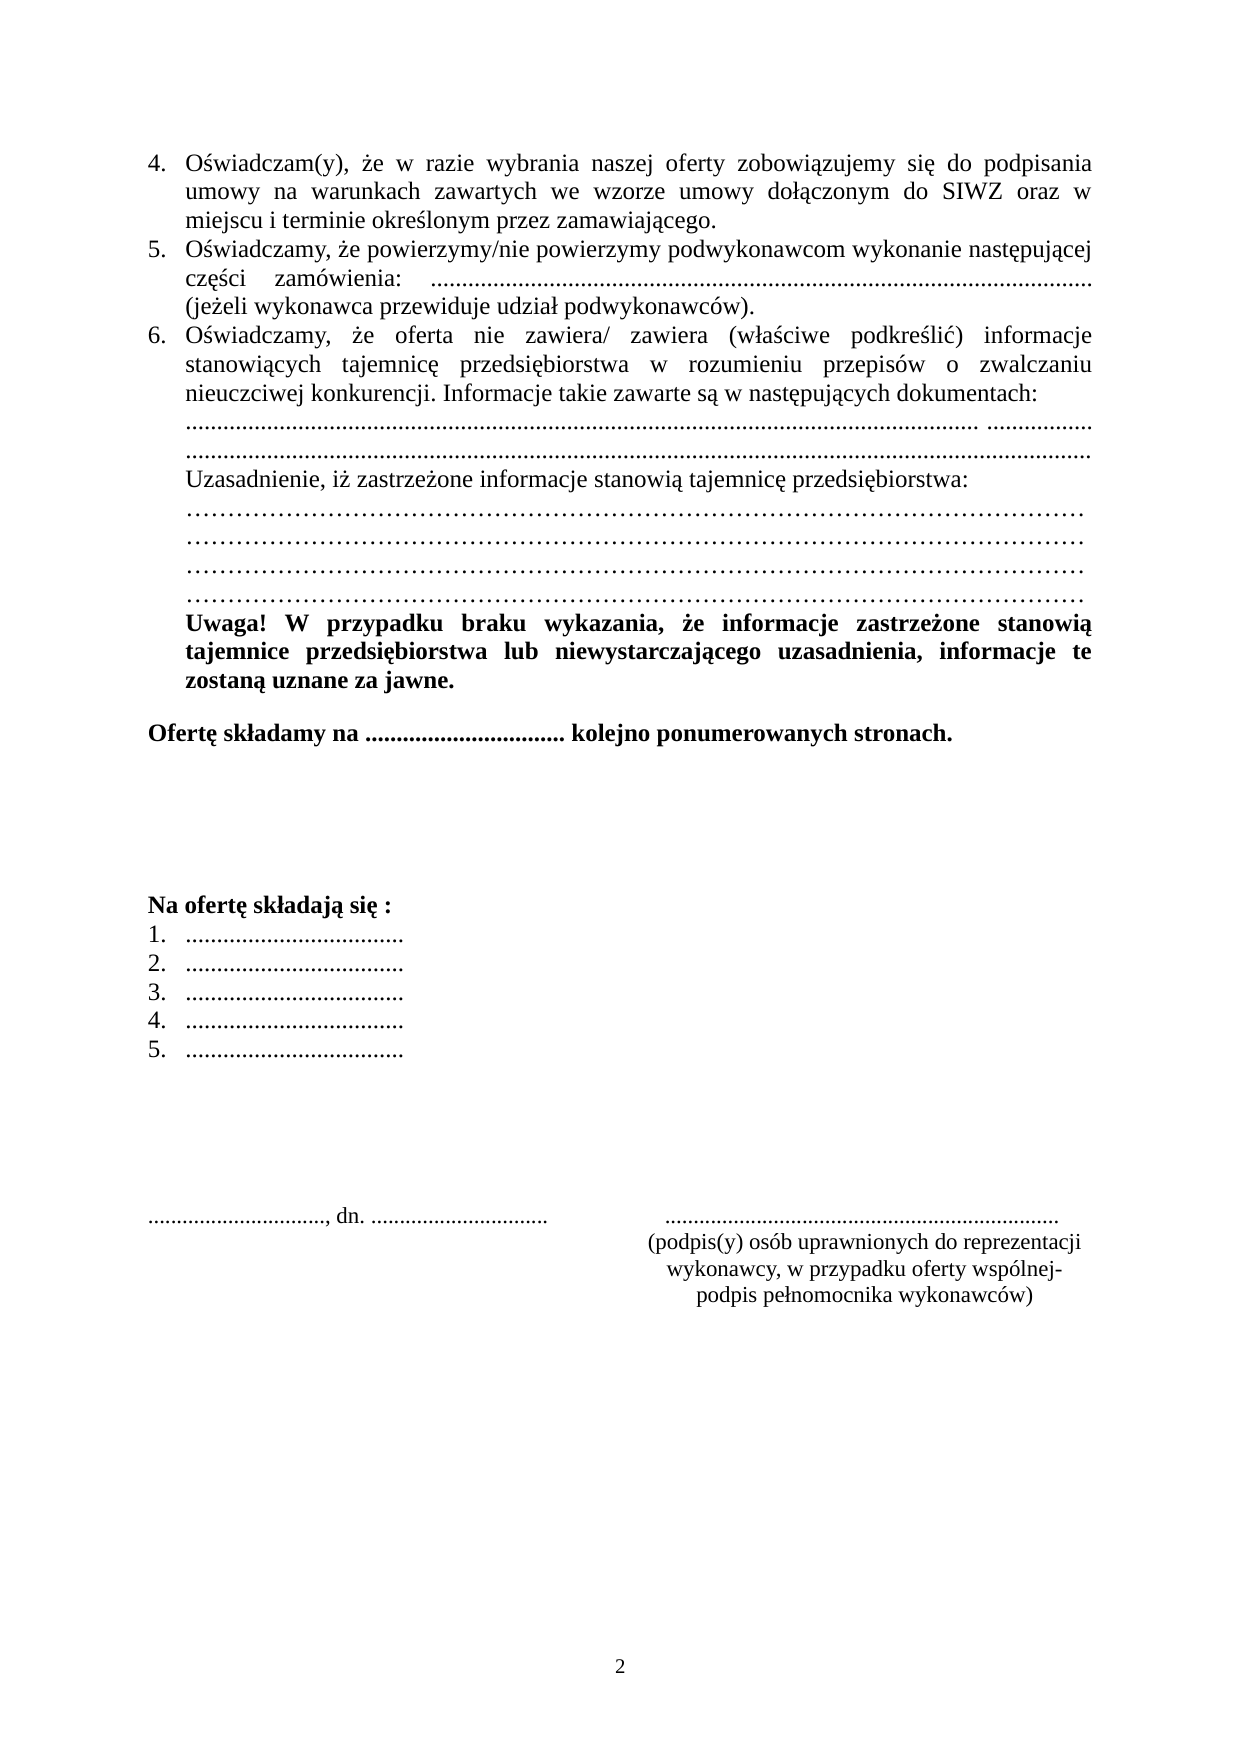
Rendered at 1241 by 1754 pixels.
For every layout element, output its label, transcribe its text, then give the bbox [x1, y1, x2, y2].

list ................................... [148, 1034, 1093, 1063]
text ..............................., dn. ............................... ..................................................................... [148, 1202, 1093, 1228]
list ................................... [148, 977, 1093, 1005]
text Uwaga! W przypadku braku wykazania, że informacje zastrzeżone stanowią tajemnice przedsiębiorstwa lub niewystarczającego uzasadnienia, informacje te zostaną uznane za jawne. [185, 608, 1093, 694]
text Ofertę składamy na ................................ kolejno ponumerowanych stronach. [148, 718, 1093, 747]
text Na ofertę składają się : [148, 890, 1093, 919]
list Oświadczamy, że powierzymy/nie powierzymy podwykonawcom wykonanie następującej części zamówienia: .......................................................................................................... (jeżeli wykonawca przewiduje udział podwykonawców). [148, 234, 1093, 320]
text (podpis(y) osób uprawnionych do reprezentacji wykonawcy, w przypadku oferty wspólnej- podpis pełnomocnika wykonawców) [637, 1228, 1093, 1307]
list Oświadczamy, że oferta nie zawiera/ zawiera (właściwe podkreślić) informacje stanowiących tajemnicę przedsiębiorstwa w rozumieniu przepisów o zwalczaniu nieuczciwej konkurencji. Informacje takie zawarte są w następujących dokumentach: [148, 320, 1093, 406]
list Oświadczam(y), że w razie wybrania naszej oferty zobowiązujemy się do podpisania umowy na warunkach zawartych we wzorze umowy dołączonym do SIWZ oraz w miejscu i terminie określonym przez zamawiającego. [148, 148, 1093, 234]
text ……………………………………………………………………………………………… [185, 521, 1093, 550]
list ................................... [148, 919, 1093, 948]
text ……………………………………………………………………………………………… [185, 550, 1093, 579]
list ................................... [148, 948, 1093, 977]
text ……………………………………………………………………………………………… [185, 579, 1093, 608]
list ................................... [148, 1005, 1093, 1034]
text Uzasadnienie, iż zastrzeżone informacje stanowią tajemnicę przedsiębiorstwa: [185, 464, 1093, 493]
text ……………………………………………………………………………………………… [185, 493, 1093, 521]
text ............................................................................................................................... .................................................................................................................................................................. [185, 406, 1093, 464]
